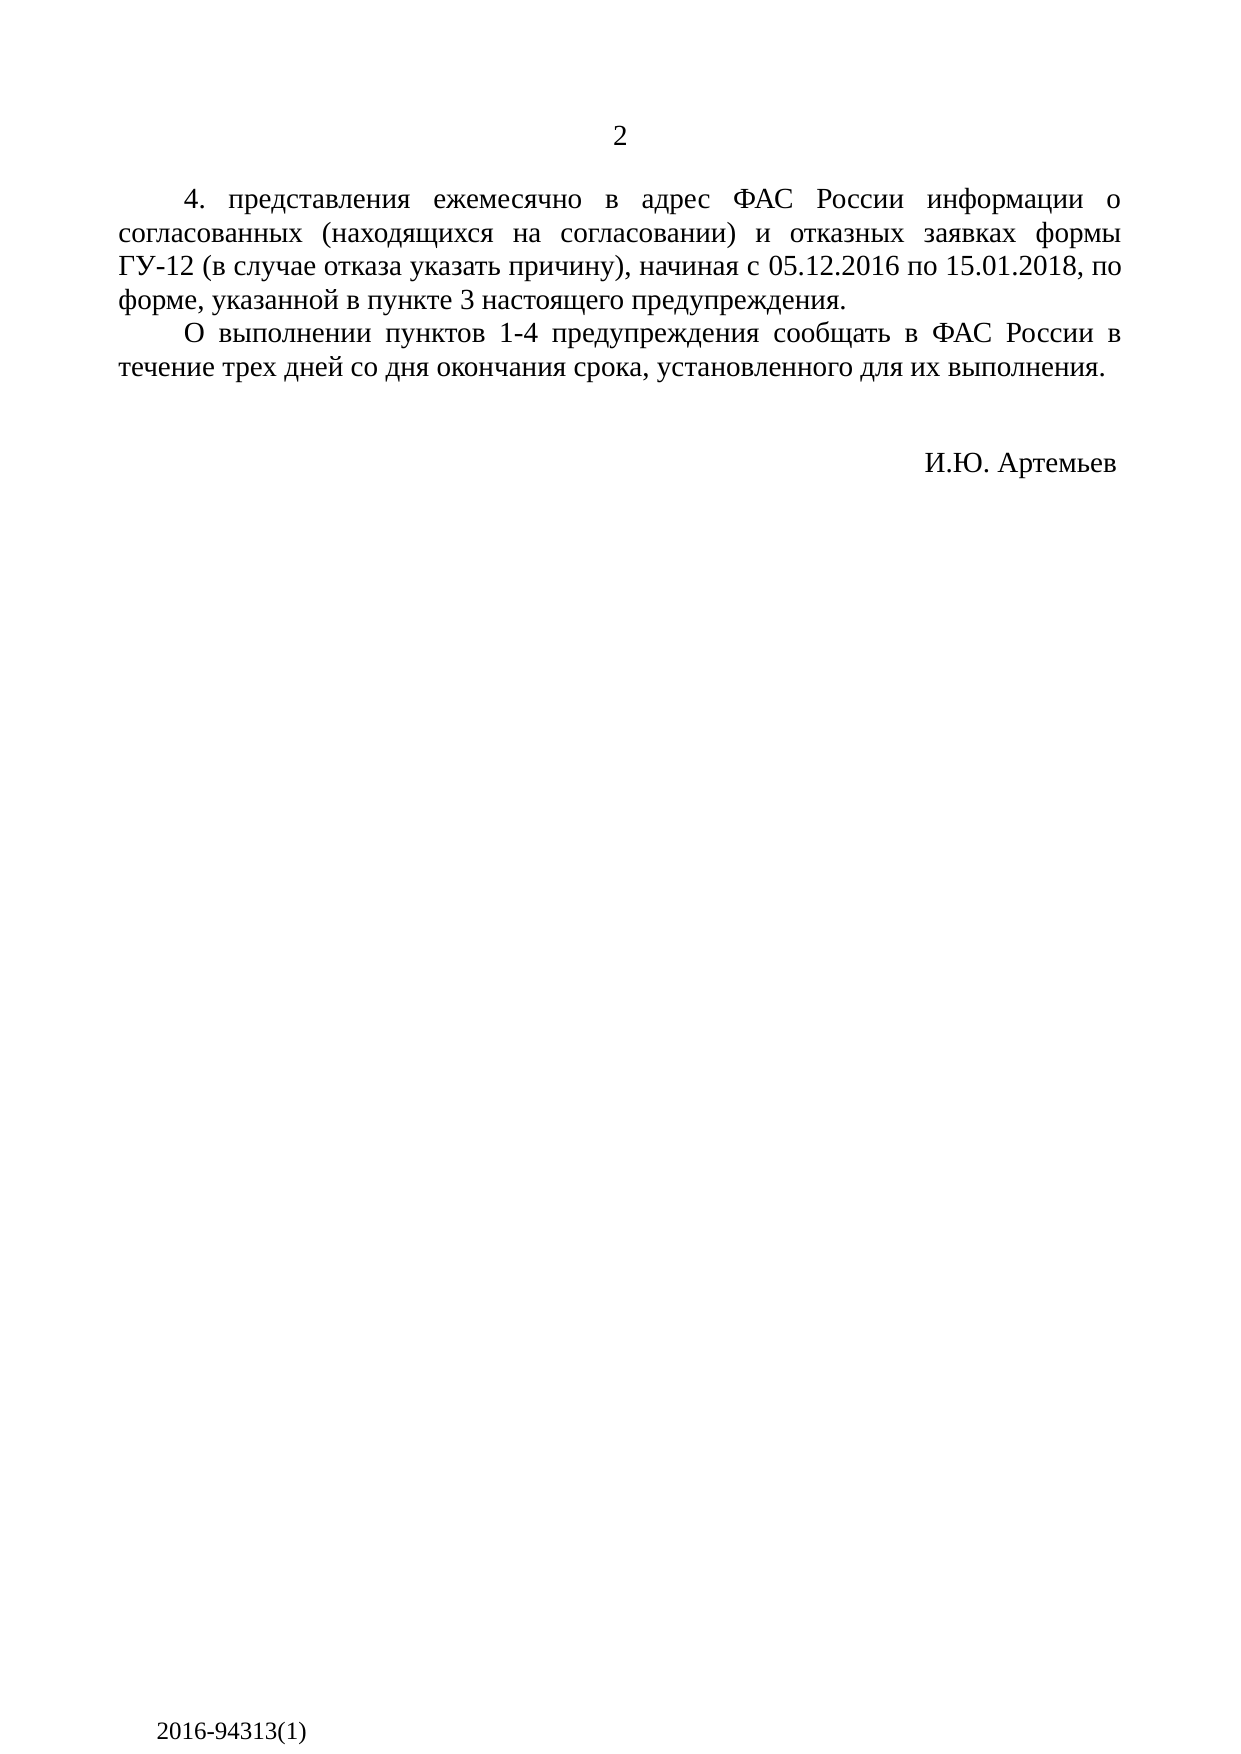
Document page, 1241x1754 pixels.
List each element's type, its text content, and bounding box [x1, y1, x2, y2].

text 4. представления ежемесячно в адрес ФАС России информации о согласованных (находящихся на согласовании) и отказных заявках формы ГУ-12 (в случае отказа указать причину), начиная с 05.12.2016 по 15.01.2018, по форме, указанной в пункте 3 настоящего предупреждения. [118, 181, 1122, 315]
text И.Ю. Артемьев [118, 445, 1122, 478]
text О выполнении пунктов 1-4 предупреждения сообщать в ФАС России в течение трех дней со дня окончания срока, установленного для их выполнения. [118, 315, 1122, 382]
